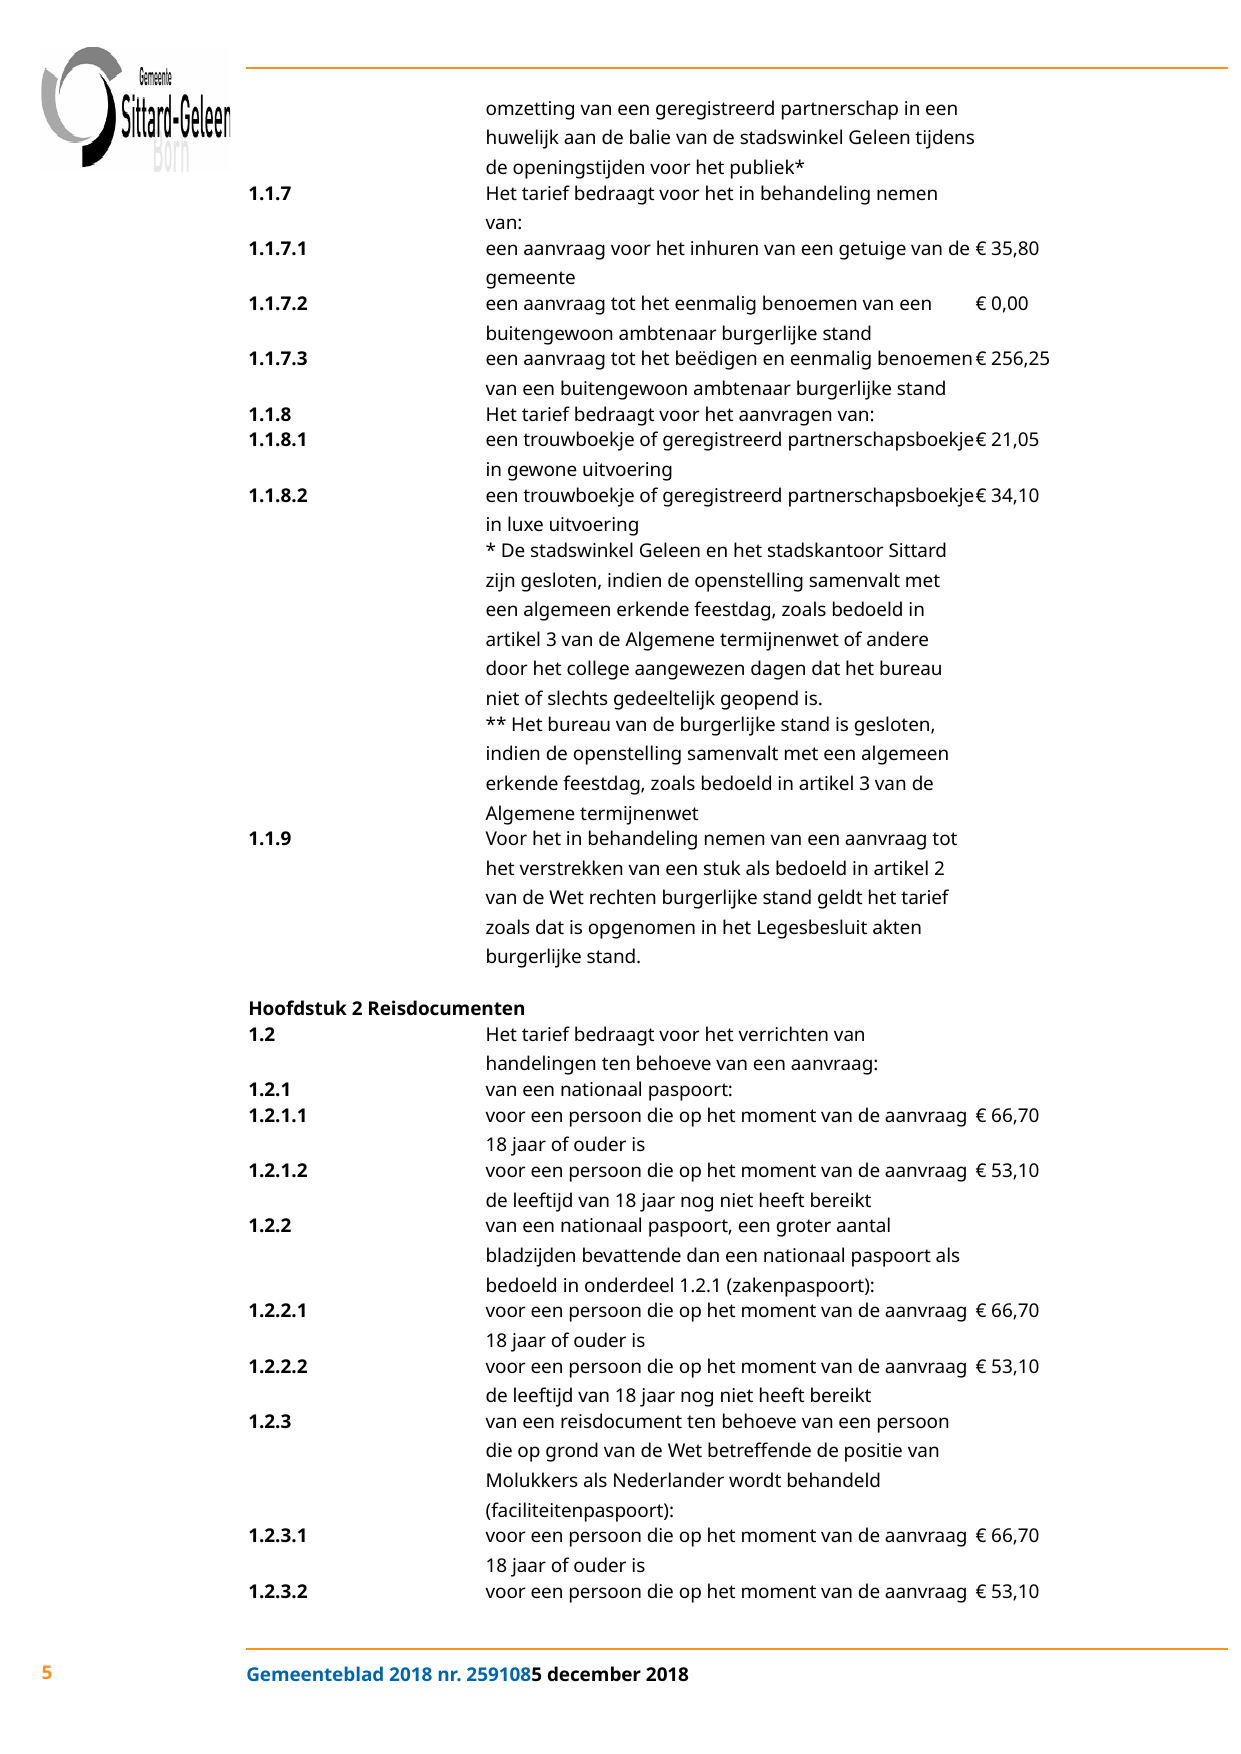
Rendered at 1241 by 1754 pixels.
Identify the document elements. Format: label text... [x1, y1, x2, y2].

table_cell 1.2.3.1 [248, 1523, 485, 1578]
table_cell 1.2.2.1 [248, 1298, 485, 1353]
table_cell [975, 1408, 1152, 1523]
table_cell [975, 1213, 1152, 1297]
table_cell 1.1.8.2 [248, 482, 485, 537]
table_cell [975, 995, 1152, 1021]
table_cell 1.2.1.1 [248, 1102, 485, 1157]
table_cell [248, 95, 485, 180]
table_cell voor een persoon die op het moment van de aanvraag 18 jaar of ouder is [485, 1298, 975, 1353]
table_cell een trouwboekje of geregistreerd partnerschapsboekje in luxe uitvoering [485, 482, 975, 537]
table_cell [975, 180, 1152, 235]
table_cell 1.2.3 [248, 1408, 485, 1523]
table_cell 1.2.2 [248, 1213, 485, 1297]
table_cell * De stadswinkel Geleen en het stadskantoor Sittard zijn gesloten, indien de openstelling samenvalt met een algemeen erkende feestdag, zoals bedoeld in artikel 3 van de Algemene termijnenwet of andere door het college aangewezen dagen dat het bureau niet of slechts gedeeltelijk geopend is. [485, 537, 975, 711]
table_cell € 0,00 [975, 290, 1152, 346]
table_cell € 21,05 [975, 427, 1152, 482]
table_cell voor een persoon die op het moment van de aanvraag de leeftijd van 18 jaar nog niet heeft bereikt [485, 1157, 975, 1213]
table_cell Hoofdstuk 2 Reisdocumenten [248, 995, 975, 1021]
table_cell 1.2.3.2 [248, 1578, 485, 1604]
table_cell 1.2.2.2 [248, 1353, 485, 1408]
table_cell 1.1.7 [248, 180, 485, 235]
table_cell 1.1.7.1 [248, 235, 485, 290]
table_cell € 66,70 [975, 1298, 1152, 1353]
table_cell € 34,10 [975, 482, 1152, 537]
table_cell € 66,70 [975, 1523, 1152, 1578]
table_cell € 256,25 [975, 346, 1152, 401]
table_cell 1.2.1.2 [248, 1157, 485, 1213]
table_cell € 53,10 [975, 1157, 1152, 1213]
table_cell een aanvraag voor het inhuren van een getuige van de gemeente [485, 235, 975, 290]
table_cell Het tarief bedraagt voor het in behandeling nemen van: [485, 180, 975, 235]
table_cell € 35,80 [975, 235, 1152, 290]
table_cell voor een persoon die op het moment van de aanvraag 18 jaar of ouder is [485, 1102, 975, 1157]
table_cell van een reisdocument ten behoeve van een persoon die op grond van de Wet betreffende de positie van Molukkers als Nederlander wordt behandeld (faciliteitenpaspoort): [485, 1408, 975, 1523]
table_cell [975, 401, 1152, 427]
table_cell [248, 537, 485, 711]
table_cell 1.1.8.1 [248, 427, 485, 482]
table_cell [248, 970, 485, 995]
table_cell [975, 537, 1152, 711]
table_cell [975, 1021, 1152, 1076]
table_cell Voor het in behandeling nemen van een aanvraag tot het verstrekken van een stuk als bedoeld in artikel 2 van de Wet rechten burgerlijke stand geldt het tarief zoals dat is opgenomen in het Legesbesluit akten burgerlijke stand. [485, 825, 975, 969]
table_cell [975, 970, 1152, 995]
table_cell [975, 825, 1152, 969]
table_cell van een nationaal paspoort, een groter aantal bladzijden bevattende dan een nationaal paspoort als bedoeld in onderdeel 1.2.1 (zakenpaspoort): [485, 1213, 975, 1297]
table_cell 1.2.1 [248, 1076, 485, 1102]
table_cell [975, 711, 1152, 825]
table_cell 1.1.7.3 [248, 346, 485, 401]
table_cell € 66,70 [975, 1102, 1152, 1157]
table_cell € 53,10 [975, 1353, 1152, 1408]
table_cell [975, 95, 1152, 180]
table_cell [485, 970, 975, 995]
table_cell een aanvraag tot het beëdigen en eenmalig benoemen van een buitengewoon ambtenaar burgerlijke stand [485, 346, 975, 401]
table_cell een aanvraag tot het eenmalig benoemen van een buitengewoon ambtenaar burgerlijke stand [485, 290, 975, 346]
table_cell Het tarief bedraagt voor het aanvragen van: [485, 401, 975, 427]
table_cell 1.1.7.2 [248, 290, 485, 346]
picture [41, 47, 231, 172]
table_cell 1.2 [248, 1021, 485, 1076]
table_cell van een nationaal paspoort: [485, 1076, 975, 1102]
table_cell voor een persoon die op het moment van de aanvraag [485, 1578, 975, 1604]
table_cell Het tarief bedraagt voor het verrichten van handelingen ten behoeve van een aanvraag: [485, 1021, 975, 1076]
table_cell voor een persoon die op het moment van de aanvraag 18 jaar of ouder is [485, 1523, 975, 1578]
table_cell ** Het bureau van de burgerlijke stand is gesloten, indien de openstelling samenvalt met een algemeen erkende feestdag, zoals bedoeld in artikel 3 van de Algemene termijnenwet [485, 711, 975, 825]
table_cell omzetting van een geregistreerd partnerschap in een huwelijk aan de balie van de stadswinkel Geleen tijdens de openingstijden voor het publiek* [485, 95, 975, 180]
table_cell € 53,10 [975, 1578, 1152, 1604]
table_cell [975, 1076, 1152, 1102]
table_cell een trouwboekje of geregistreerd partnerschapsboekje in gewone uitvoering [485, 427, 975, 482]
table_cell 1.1.8 [248, 401, 485, 427]
table_cell [248, 711, 485, 825]
table_cell voor een persoon die op het moment van de aanvraag de leeftijd van 18 jaar nog niet heeft bereikt [485, 1353, 975, 1408]
table_cell 1.1.9 [248, 825, 485, 969]
